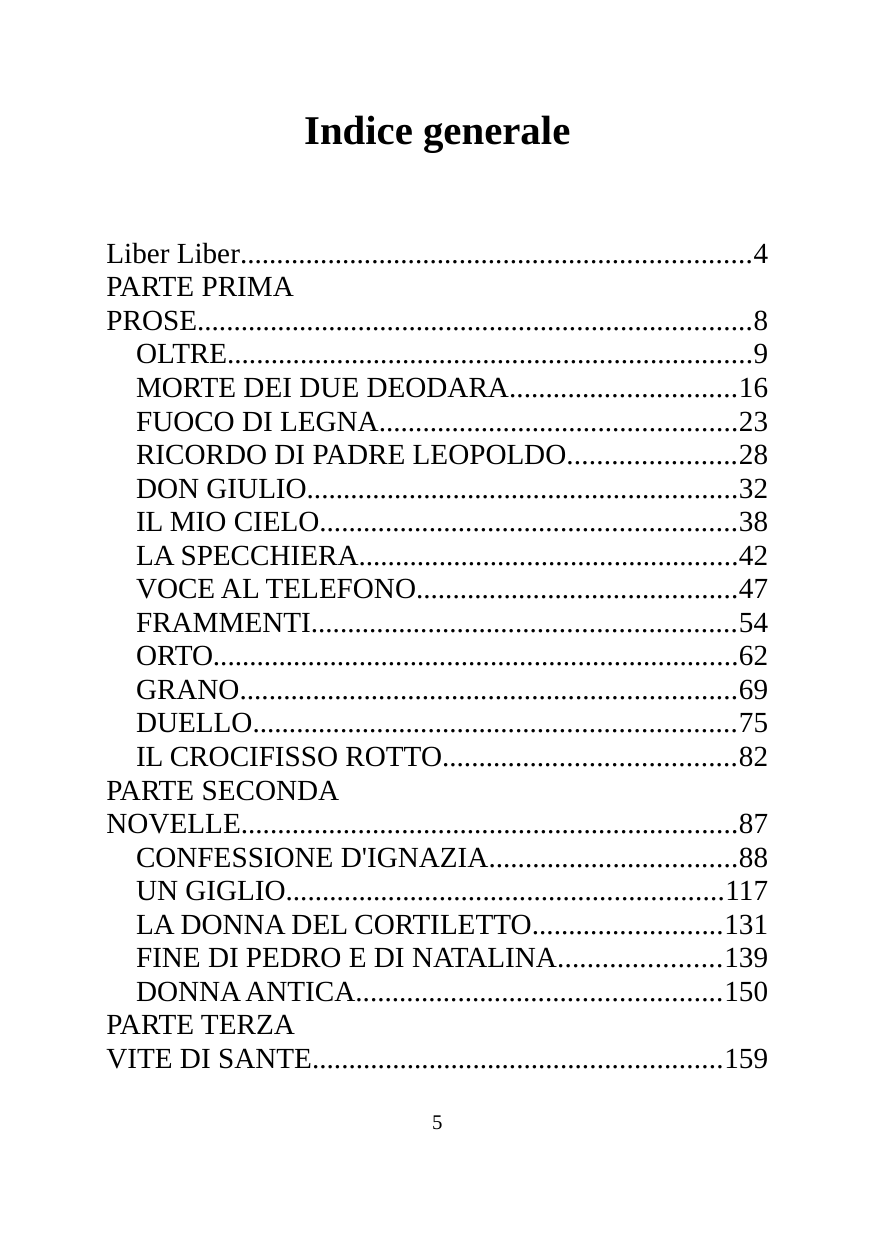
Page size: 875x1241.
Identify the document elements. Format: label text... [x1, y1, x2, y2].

text VOCE AL TELEFONO 47 [136, 571, 768, 605]
text IL MIO CIELO 38 [136, 504, 768, 538]
text IL CROCIFISSO ROTTO 82 [136, 739, 768, 773]
text PARTE SECONDA NOVELLE 87 [106, 773, 768, 840]
text DONNA ANTICA 150 [136, 974, 768, 1007]
text LA DONNA DEL CORTILETTO 131 [136, 907, 768, 940]
text FUOCO DI LEGNA 23 [136, 404, 768, 437]
text FRAMMENTI 54 [136, 605, 768, 638]
text FINE DI PEDRO E DI NATALINA 139 [136, 940, 768, 974]
text DON GIULIO 32 [136, 471, 768, 504]
text Liber Liber 4 [106, 236, 768, 269]
text DUELLO 75 [136, 706, 768, 739]
text PARTE TERZA VITE DI SANTE 159 [106, 1007, 768, 1074]
text LA SPECCHIERA 42 [136, 538, 768, 571]
text UN GIGLIO 117 [136, 873, 768, 907]
text GRANO 69 [136, 672, 768, 706]
text OLTRE 9 [136, 337, 768, 370]
text ORTO 62 [136, 638, 768, 672]
subtitle Indice generale [106, 106, 768, 153]
text PARTE PRIMA PROSE 8 [106, 269, 768, 337]
text MORTE DEI DUE DEODARA 16 [136, 370, 768, 404]
text CONFESSIONE D'IGNAZIA 88 [136, 840, 768, 873]
text RICORDO DI PADRE LEOPOLDO 28 [136, 437, 768, 471]
